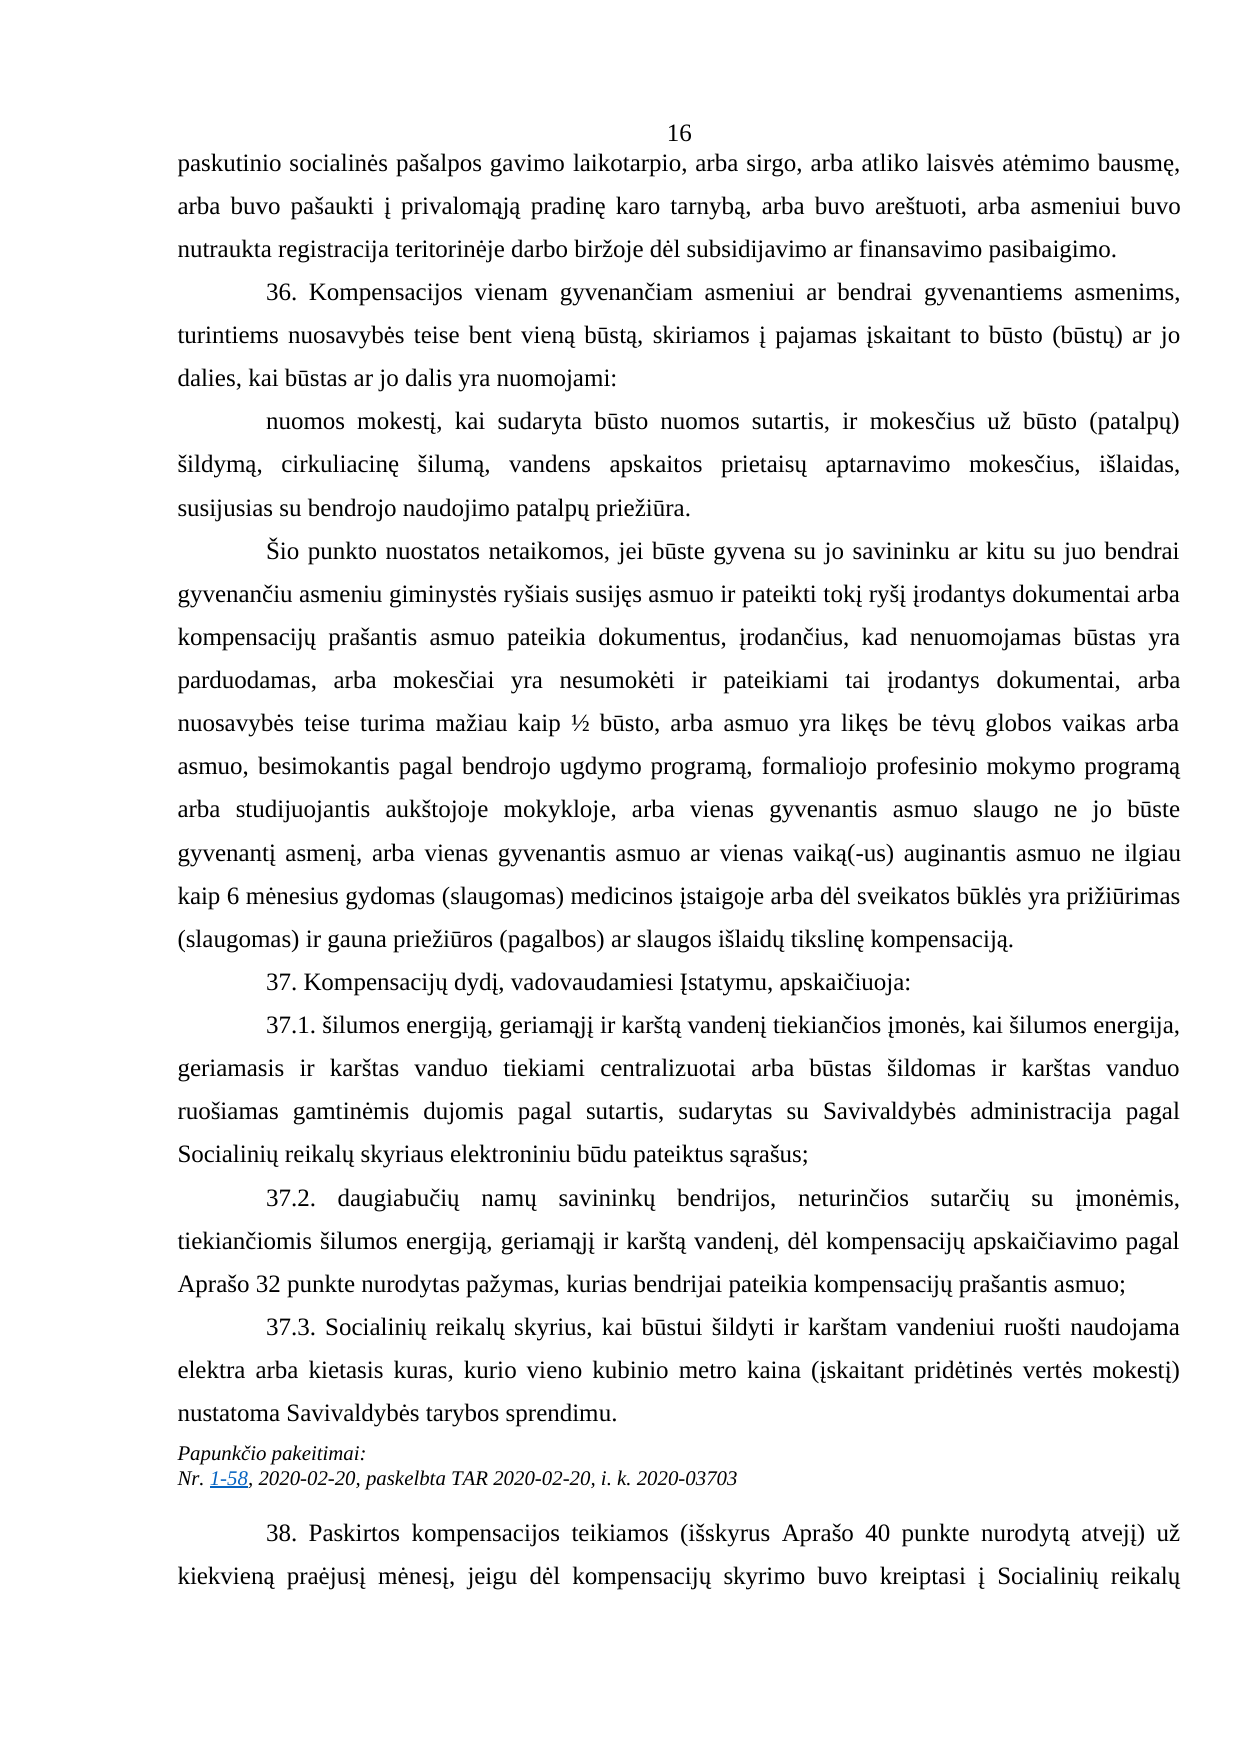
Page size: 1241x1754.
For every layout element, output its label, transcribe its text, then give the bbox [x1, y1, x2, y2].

text 37.1. šilumos energiją, geriamąjį ir karštą vandenį tiekiančios įmonės, kai šilumos energija, geriamasis ir karštas vanduo tiekiami centralizuotai arba būstas šildomas ir karštas vanduo ruošiamas gamtinėmis dujomis pagal sutartis, sudarytas su Savivaldybės administracija pagal Socialinių reikalų skyriaus elektroniniu būdu pateiktus sąrašus; [177, 1010, 1181, 1168]
text nuomos mokestį, kai sudaryta būsto nuomos sutartis, ir mokesčius už būsto (patalpų) šildymą, cirkuliacinę šilumą, vandens apskaitos prietaisų aptarnavimo mokesčius, išlaidas, susijusias su bendrojo naudojimo patalpų priežiūra. [177, 406, 1181, 521]
text paskutinio socialinės pašalpos gavimo laikotarpio, arba sirgo, arba atliko laisvės atėmimo bausmę, arba buvo pašaukti į privalomąją pradinę karo tarnybą, arba buvo areštuoti, arba asmeniui buvo nutraukta registracija teritorinėje darbo biržoje dėl subsidijavimo ar finansavimo pasibaigimo. [177, 148, 1181, 263]
text 37. Kompensacijų dydį, vadovaudamiesi Įstatymu, apskaičiuoja: [177, 967, 1181, 996]
text 36. Kompensacijos vienam gyvenančiam asmeniui ar bendrai gyvenantiems asmenims, turintiems nuosavybės teise bent vieną būstą, skiriamos į pajamas įskaitant to būsto (būstų) ar jo dalies, kai būstas ar jo dalis yra nuomojami: [177, 277, 1181, 392]
text Šio punkto nuostatos netaikomos, jei būste gyvena su jo savininku ar kitu su juo bendrai gyvenančiu asmeniu giminystės ryšiais susijęs asmuo ir pateikti tokį ryšį įrodantys dokumentai arba kompensacijų prašantis asmuo pateikia dokumentus, įrodančius, kad nenuomojamas būstas yra parduodamas, arba mokesčiai yra nesumokėti ir pateikiami tai įrodantys dokumentai, arba nuosavybės teise turima mažiau kaip ½ būsto, arba asmuo yra likęs be tėvų globos vaikas arba asmuo, besimokantis pagal bendrojo ugdymo programą, formaliojo profesinio mokymo programą arba studijuojantis aukštojoje mokykloje, arba vienas gyvenantis asmuo slaugo ne jo būste gyvenantį asmenį, arba vienas gyvenantis asmuo ar vienas vaiką(-us) auginantis asmuo ne ilgiau kaip 6 mėnesius gydomas (slaugomas) medicinos įstaigoje arba dėl sveikatos būklės yra prižiūrimas (slaugomas) ir gauna priežiūros (pagalbos) ar slaugos išlaidų tikslinę kompensaciją. [177, 536, 1181, 953]
text Papunkčio pakeitimai: [177, 1441, 1181, 1465]
text 37.2. daugiabučių namų savininkų bendrijos, neturinčios sutarčių su įmonėmis, tiekiančiomis šilumos energiją, geriamąjį ir karštą vandenį, dėl kompensacijų apskaičiavimo pagal Aprašo 32 punkte nurodytas pažymas, kurias bendrijai pateikia kompensacijų prašantis asmuo; [177, 1183, 1181, 1298]
text 37.3. Socialinių reikalų skyrius, kai būstui šildyti ir karštam vandeniui ruošti naudojama elektra arba kietasis kuras, kurio vieno kubinio metro kaina (įskaitant pridėtinės vertės mokestį) nustatoma Savivaldybės tarybos sprendimu. [177, 1312, 1181, 1427]
text Nr. 1-58, 2020-02-20, paskelbta TAR 2020-02-20, i. k. 2020-03703 [177, 1465, 1181, 1489]
text 38. Paskirtos kompensacijos teikiamos (išskyrus Aprašo 40 punkte nurodytą atvejį) už kiekvieną praėjusį mėnesį, jeigu dėl kompensacijų skyrimo buvo kreiptasi į Socialinių reikalų [177, 1518, 1181, 1590]
